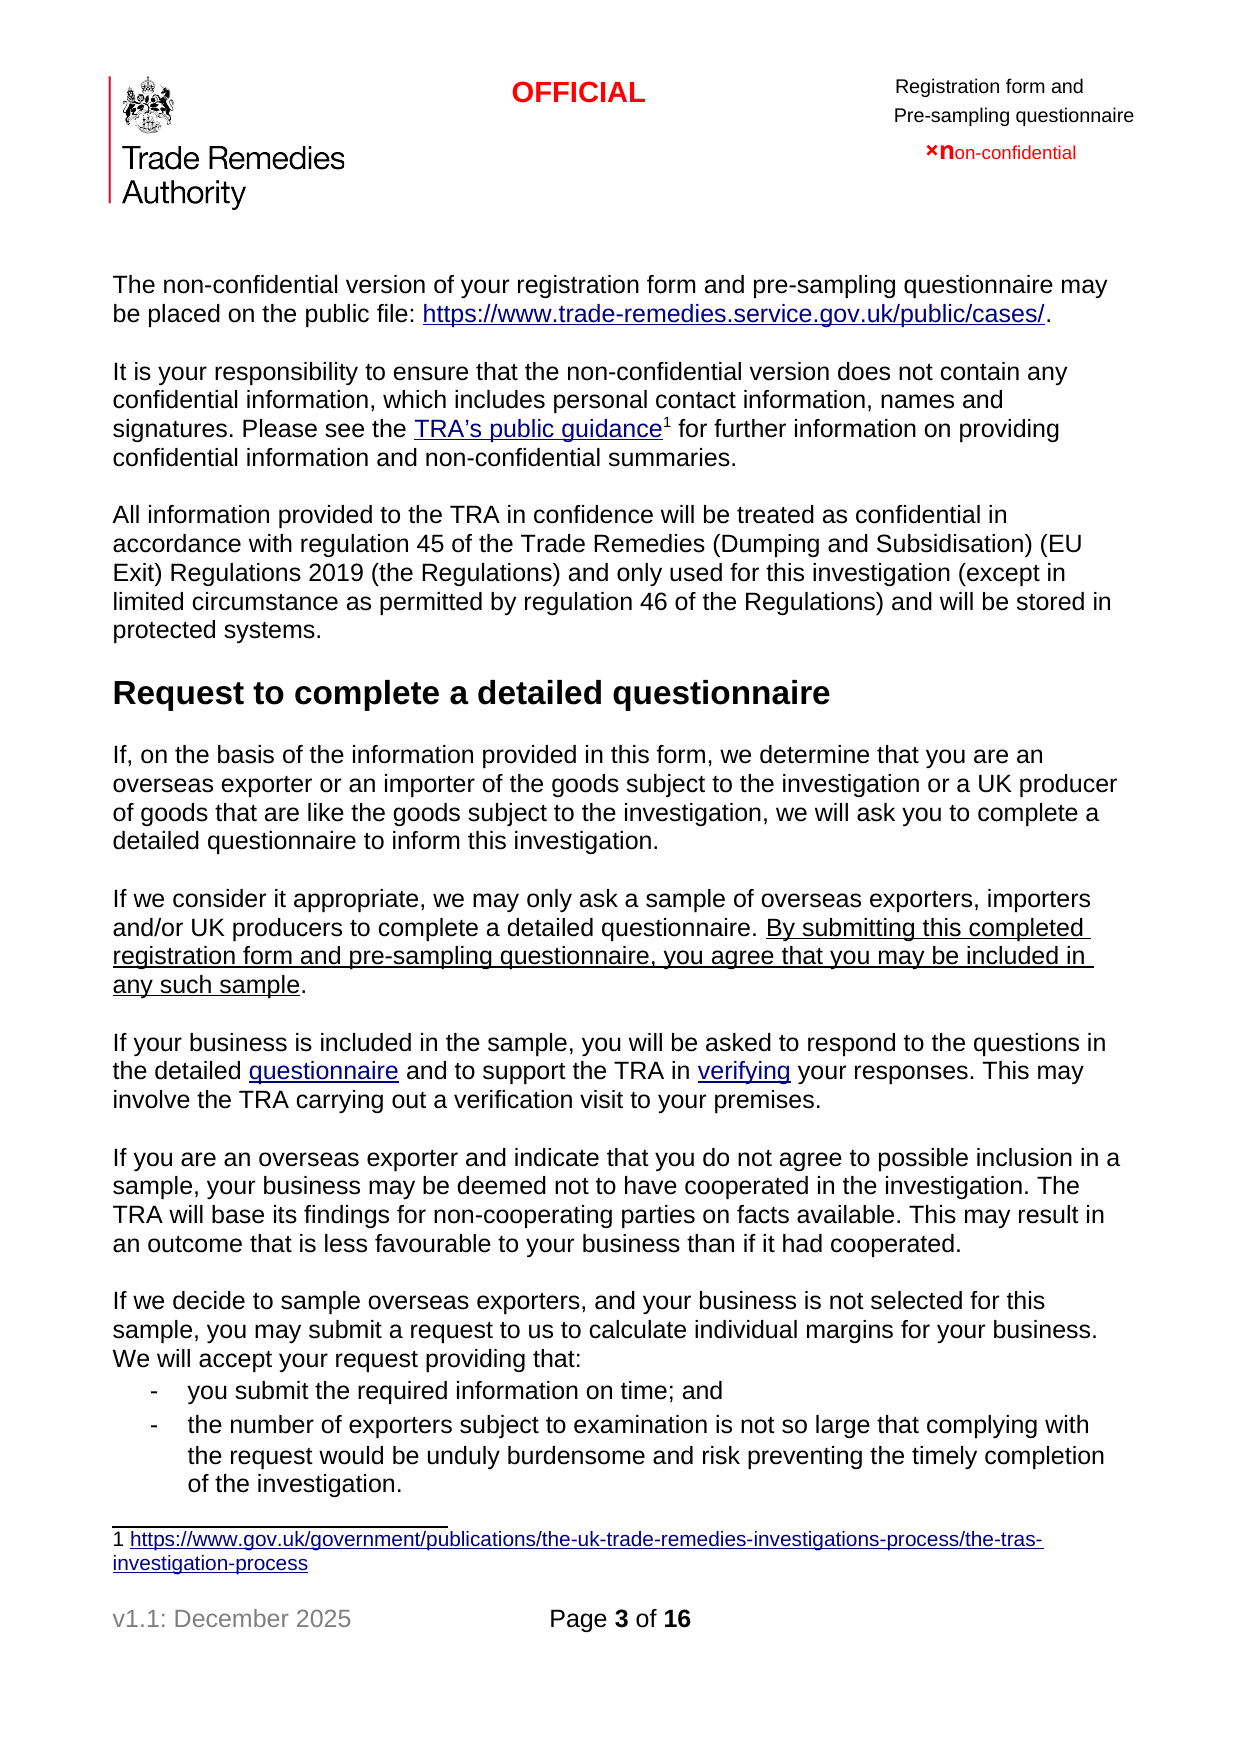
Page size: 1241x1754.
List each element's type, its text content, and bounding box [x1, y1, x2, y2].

text It is your responsibility to ensure that the non-confidential version does not contain any confidential information, which includes personal contact information, names and signatures. Please see the TRA’s public guidance for further information on providing confidential information and non-confidential summaries. [112, 357, 1128, 472]
text If you are an overseas exporter and indicate that you do not agree to possible inclusion in a sample, your business may be deemed not to have cooperated in the investigation. The TRA will base its findings for non-cooperating parties on facts available. This may result in an outcome that is less favourable to your business than if it had cooperated. [112, 1143, 1128, 1258]
text https://www.gov.uk/government/publications/the-uk-trade-remedies-investigations-process/the-tras-investigation-process [112, 1527, 1128, 1575]
text If we decide to sample overseas exporters, and your business is not selected for this sample, you may submit a request to us to calculate individual margins for your business. We will accept your request providing that: [112, 1286, 1128, 1373]
text If, on the basis of the information provided in this form, we determine that you are an overseas exporter or an importer of the goods subject to the investigation or a UK producer of goods that are like the goods subject to the investigation, we will ask you to complete a detailed questionnaire to inform this investigation. [112, 740, 1128, 855]
text The non-confidential version of your registration form and pre-sampling questionnaire may be placed on the public file: https://www.trade-remedies.service.gov.uk/public/cases/. [112, 270, 1128, 328]
list you submit the required information on time; and [150, 1373, 1128, 1407]
text Request to complete a detailed questionnaire [112, 673, 1128, 711]
text All information provided to the TRA in confidence will be treated as confidential in accordance with regulation 45 of the Trade Remedies (Dumping and Subsidisation) (EU Exit) Regulations 2019 (the Regulations) and only used for this investigation (except in limited circumstance as permitted by regulation 46 of the Regulations) and will be stored in protected systems. [112, 500, 1128, 644]
text If your business is included in the sample, you will be asked to respond to the questions in the detailed questionnaire and to support the TRA in verifying your responses. This may involve the TRA carrying out a verification visit to your premises. [112, 1028, 1128, 1114]
text If we consider it appropriate, we may only ask a sample of overseas exporters, importers and/or UK producers to complete a detailed questionnaire. By submitting this completed registration form and pre-sampling questionnaire, you agree that you may be included in any such sample. [112, 884, 1128, 999]
list the number of exporters subject to examination is not so large that complying with the request would be unduly burdensome and risk preventing the timely completion of the investigation. [150, 1407, 1128, 1498]
